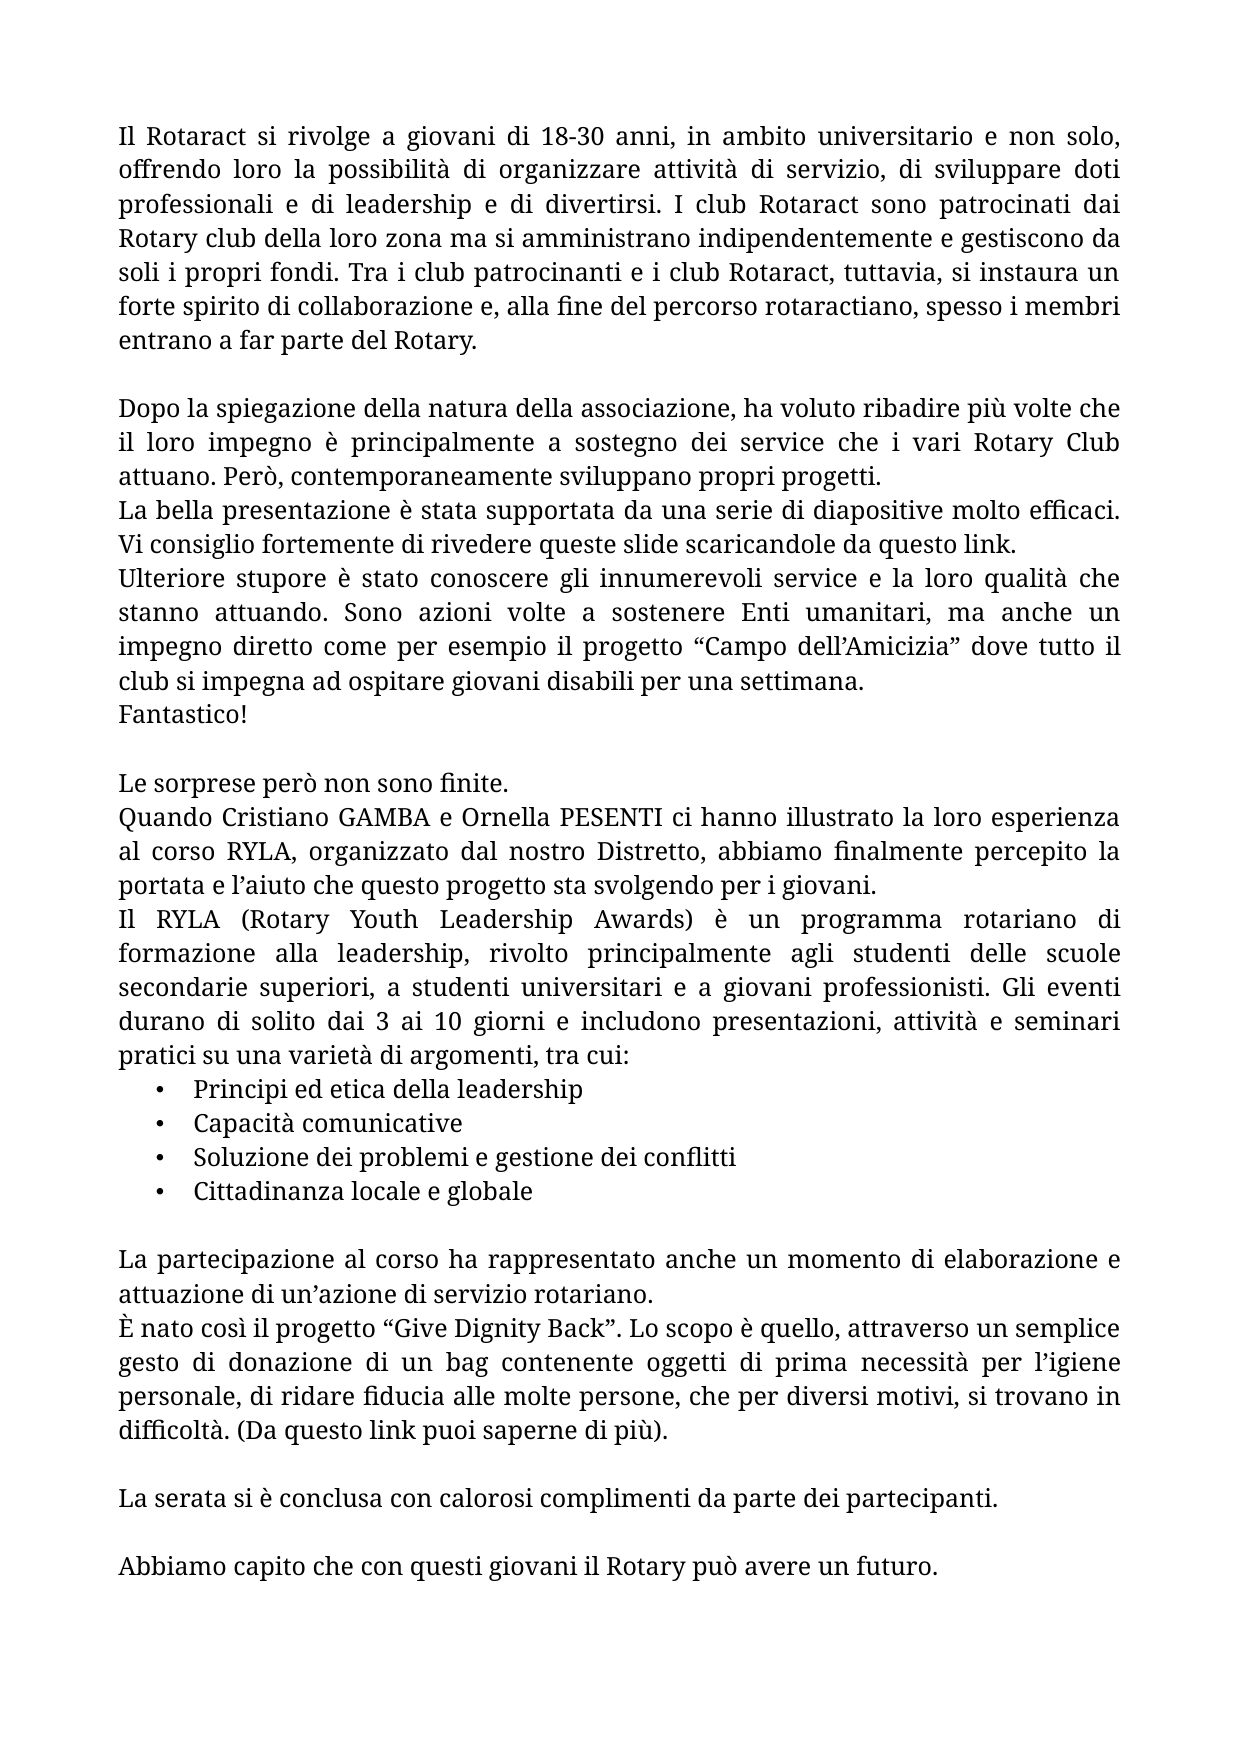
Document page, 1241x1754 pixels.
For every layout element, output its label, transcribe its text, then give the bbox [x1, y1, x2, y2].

text Dopo la spiegazione della natura della associazione, ha voluto ribadire più volte che il loro impegno è principalmente a sostegno dei service che i vari Rotary Club attuano. Però, contemporaneamente sviluppano propri progetti. [118, 391, 1122, 493]
text Abbiamo capito che con questi giovani il Rotary può avere un futuro. [118, 1549, 1122, 1583]
text Ulteriore stupore è stato conoscere gli innumerevoli service e la loro qualità che stanno attuando. Sono azioni volte a sostenere Enti umanitari, ma anche un impegno diretto come per esempio il progetto “Campo dell’Amicizia” dove tutto il club si impegna ad ospitare giovani disabili per una settimana. [118, 561, 1122, 697]
list Soluzione dei problemi e gestione dei conflitti [156, 1140, 1122, 1174]
list Cittadinanza locale e globale [156, 1174, 1122, 1208]
text Il Rotaract si rivolge a giovani di 18-30 anni, in ambito universitario e non solo, offrendo loro la possibilità di organizzare attività di servizio, di sviluppare doti professionali e di leadership e di divertirsi. I club Rotaract sono patrocinati dai Rotary club della loro zona ma si amministrano indipendentemente e gestiscono da soli i propri fondi. Tra i club patrocinanti e i club Rotaract, tuttavia, si instaura un forte spirito di collaborazione e, alla fine del percorso rotaractiano, spesso i membri entrano a far parte del Rotary. [118, 118, 1122, 357]
text Fantastico! [118, 697, 1122, 731]
text La partecipazione al corso ha rappresentato anche un momento di elaborazione e attuazione di un’azione di servizio rotariano. [118, 1242, 1122, 1310]
text Le sorprese però non sono finite. [118, 765, 1122, 799]
text La bella presentazione è stata supportata da una serie di diapositive molto efficaci. Vi consiglio fortemente di rivedere queste slide scaricandole da questo link. [118, 493, 1122, 561]
text È nato così il progetto “Give Dignity Back”. Lo scopo è quello, attraverso un semplice gesto di donazione di un bag contenente oggetti di prima necessità per l’igiene personale, di ridare fiducia alle molte persone, che per diversi motivi, si trovano in difficoltà. (Da questo link puoi saperne di più). [118, 1310, 1122, 1447]
text La serata si è conclusa con calorosi complimenti da parte dei partecipanti. [118, 1481, 1122, 1515]
list Capacità comunicative [156, 1106, 1122, 1140]
text Il RYLA (Rotary Youth Leadership Awards) è un programma rotariano di formazione alla leadership, rivolto principalmente agli studenti delle scuole secondarie superiori, a studenti universitari e a giovani professionisti. Gli eventi durano di solito dai 3 ai 10 giorni e includono presentazioni, attività e seminari pratici su una varietà di argomenti, tra cui: [118, 902, 1122, 1072]
list Principi ed etica della leadership [156, 1072, 1122, 1106]
text Quando Cristiano GAMBA e Ornella PESENTI ci hanno illustrato la loro esperienza al corso RYLA, organizzato dal nostro Distretto, abbiamo finalmente percepito la portata e l’aiuto che questo progetto sta svolgendo per i giovani. [118, 799, 1122, 902]
